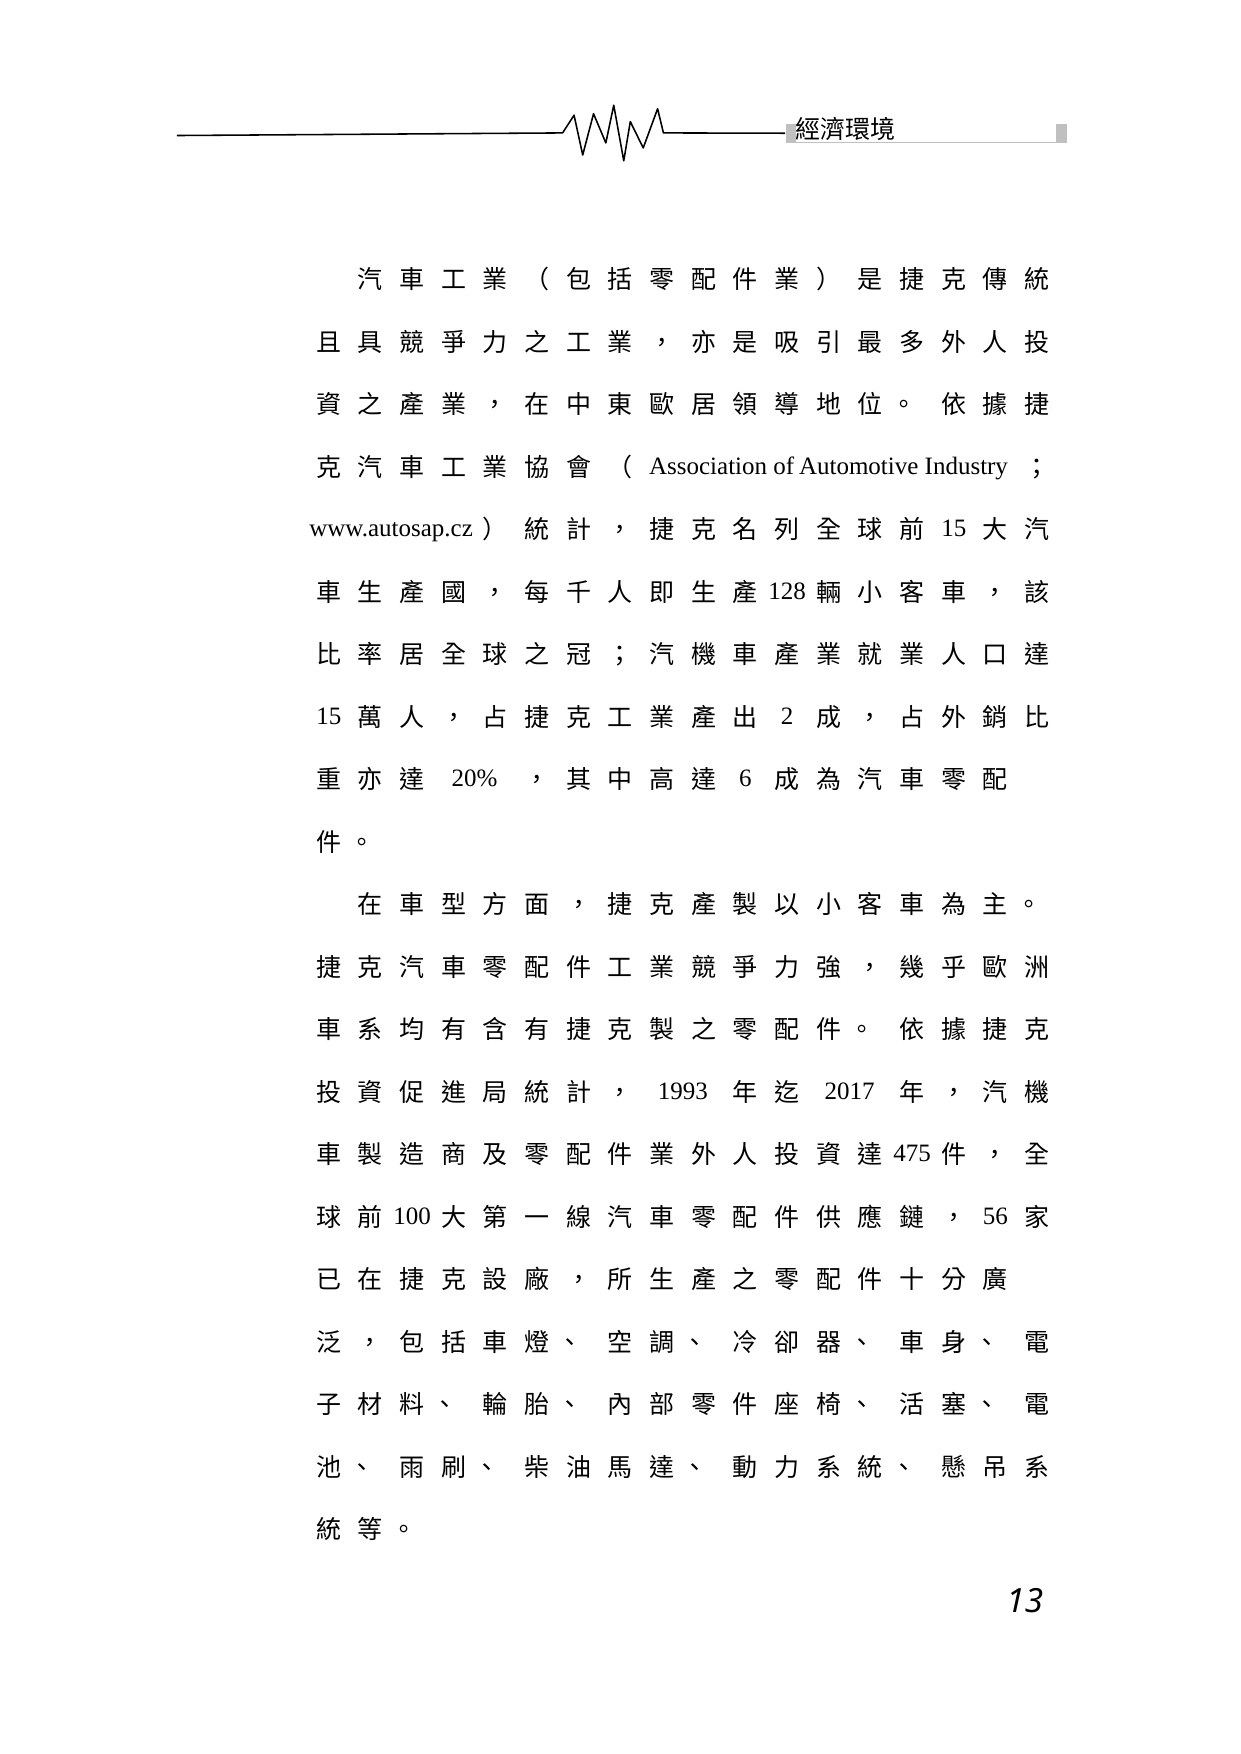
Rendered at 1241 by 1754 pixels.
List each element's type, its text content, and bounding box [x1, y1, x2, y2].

text 在車型方面，捷克產製以小客車為主。捷克汽車零配件工業競爭力強，幾乎歐洲車系均有含有捷克製之零配件。依據捷克投資促進局統計，1993年迄2017年，汽機車製造商及零配件業外人投資達475件，全球前100大第一線汽車零配件供應鏈，56家已在捷克設廠，所生產之零配件十分廣泛，包括車燈、空調、冷卻器、車身、電子材料、輪胎、內部零件座椅、活塞、電池、雨刷、柴油馬達、動力系統、懸吊系統等。 [281, 861, 1058, 1549]
text 汽車工業（包括零配件業）是捷克傳統且具競爭力之工業，亦是吸引最多外人投資之產業，在中東歐居領導地位。依據捷克汽車工業協會（Association of Automotive Industry；www.autosap.cz）統計，捷克名列全球前15大汽車生產國，每千人即生產128輛小客車，該比率居全球之冠；汽機車產業就業人口達15萬人，占捷克工業產出2成，占外銷比重亦達20%，其中高達6成為汽車零配件。 [281, 236, 1058, 861]
